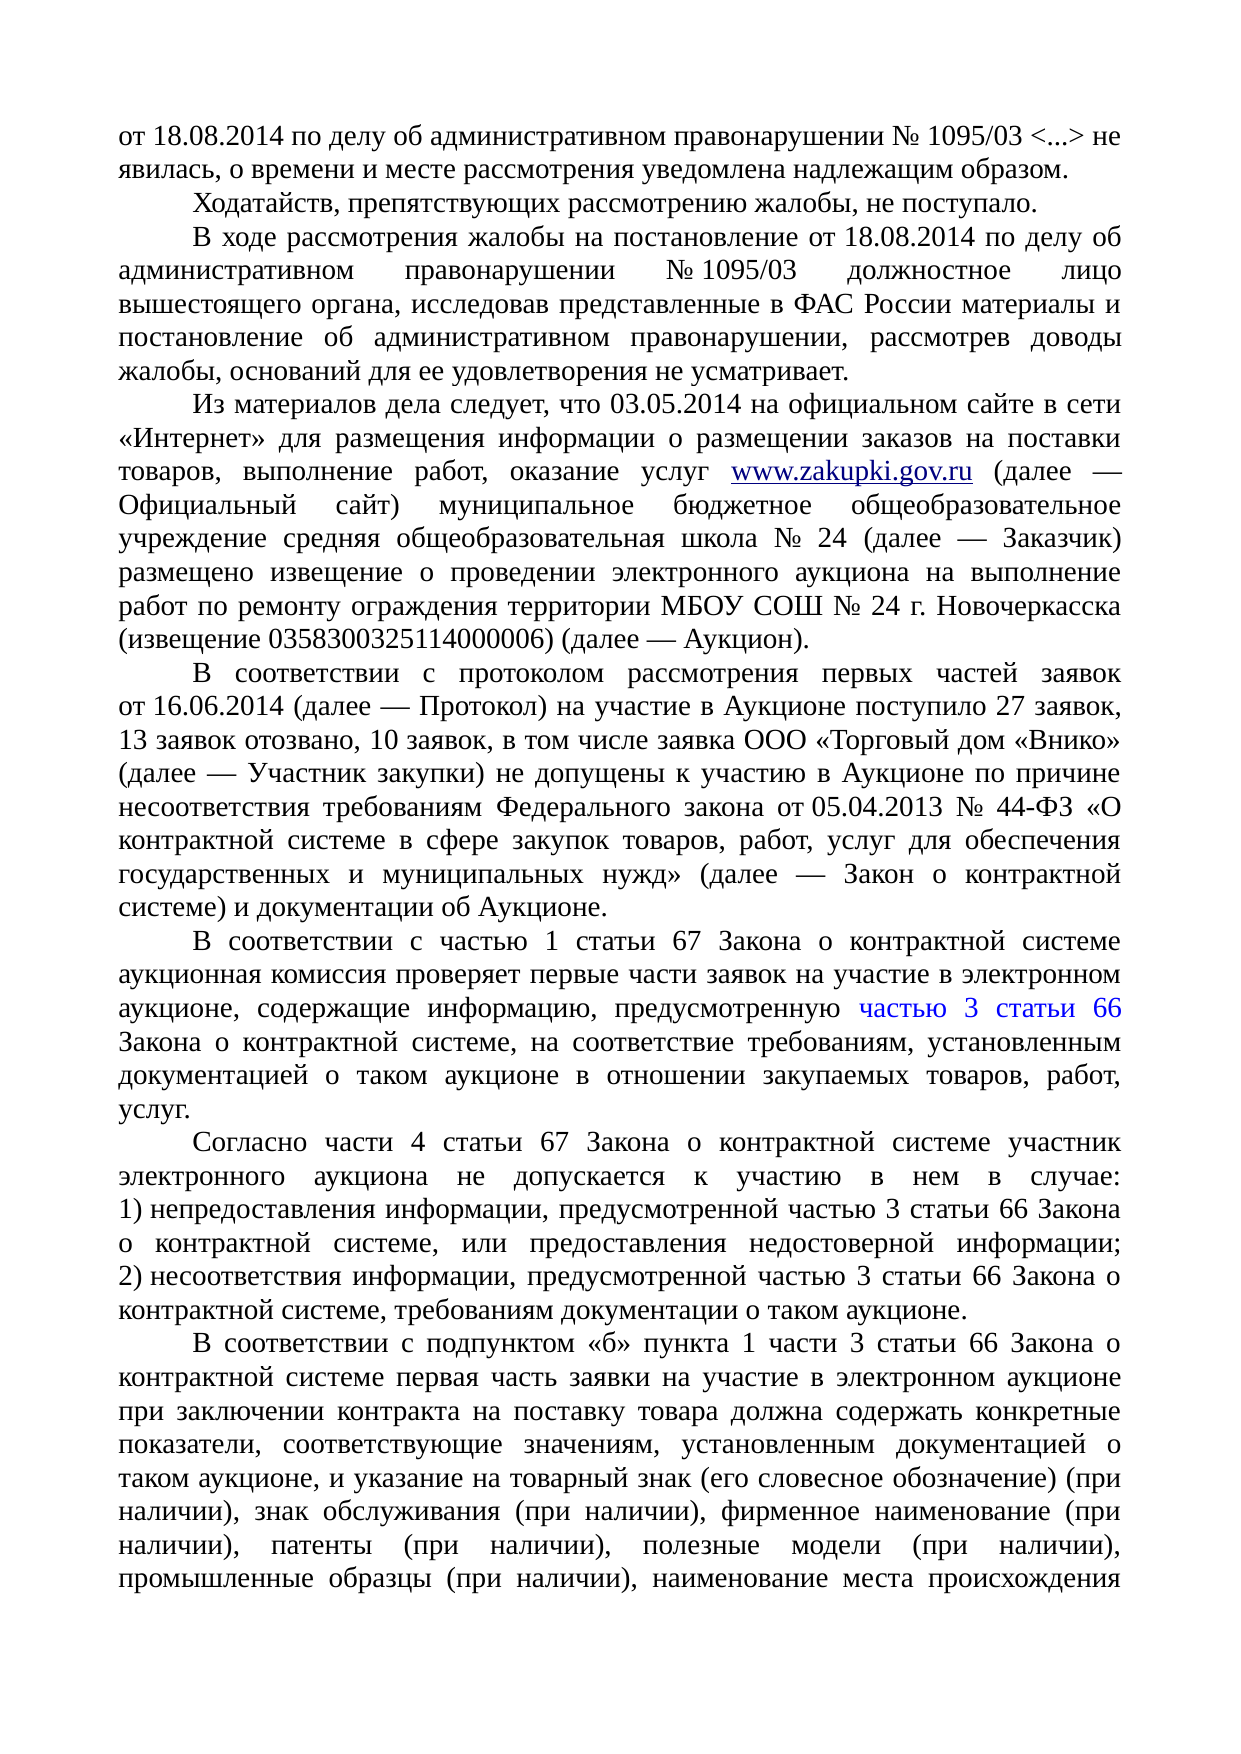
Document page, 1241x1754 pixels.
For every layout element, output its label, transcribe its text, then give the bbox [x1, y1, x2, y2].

text В ходе рассмотрения жалобы на постановление от 18.08.2014 по делу об административном правонарушении № 1095/03 должностное лицо вышестоящего органа, исследовав представленные в ФАС России материалы и постановление об административном правонарушении, рассмотрев доводы жалобы, оснований для ее удовлетворения не усматривает. [118, 219, 1122, 386]
text Ходатайств, препятствующих рассмотрению жалобы, не поступало. [118, 185, 1122, 219]
text Из материалов дела следует, что 03.05.2014 на официальном сайте в сети «Интернет» для размещения информации о размещении заказов на поставки товаров, выполнение работ, оказание услуг www.zakupki.gov.ru (далее — Официальный сайт) муниципальное бюджетное общеобразовательное учреждение средняя общеобразовательная школа № 24 (далее — Заказчик) размещено извещение о проведении электронного аукциона на выполнение работ по ремонту ограждения территории МБОУ СОШ № 24 г. Новочеркасска (извещение 0358300325114000006) (далее — Аукцион). [118, 386, 1122, 655]
text В соответствии с подпунктом «б» пункта 1 части 3 статьи 66 Закона о контрактной системе первая часть заявки на участие в электронном аукционе при заключении контракта на поставку товара должна содержать конкретные показатели, соответствующие значениям, установленным документацией о таком аукционе, и указание на товарный знак (его словесное обозначение) (при наличии), знак обслуживания (при наличии), фирменное наименование (при наличии), патенты (при наличии), полезные модели (при наличии), промышленные образцы (при наличии), наименование места происхождения [118, 1326, 1122, 1594]
text В соответствии с частью 1 статьи 67 Закона о контрактной системе аукционная комиссия проверяет первые части заявок на участие в электронном аукционе, содержащие информацию, предусмотренную частью 3 статьи 66 Закона о контрактной системе, на соответствие требованиям, установленным документацией о таком аукционе в отношении закупаемых товаров, работ, услуг. [118, 923, 1122, 1124]
text от 18.08.2014 по делу об административном правонарушении № 1095/03 <...> не явилась, о времени и месте рассмотрения уведомлена надлежащим образом. [118, 118, 1122, 185]
text Согласно части 4 статьи 67 Закона о контрактной системе участник электронного аукциона не допускается к участию в нем в случае: 1) непредоставления информации, предусмотренной частью 3 статьи 66 Закона о контрактной системе, или предоставления недостоверной информации; 2) несоответствия информации, предусмотренной частью 3 статьи 66 Закона о контрактной системе, требованиям документации о таком аукционе. [118, 1124, 1122, 1326]
text В соответствии с протоколом рассмотрения первых частей заявок от 16.06.2014 (далее — Протокол) на участие в Аукционе поступило 27 заявок, 13 заявок отозвано, 10 заявок, в том числе заявка ООО «Торговый дом «Внико» (далее — Участник закупки) не допущены к участию в Аукционе по причине несоответствия требованиям Федерального закона от 05.04.2013 № 44-ФЗ «О контрактной системе в сфере закупок товаров, работ, услуг для обеспечения государственных и муниципальных нужд» (далее — Закон о контрактной системе) и документации об Аукционе. [118, 655, 1122, 923]
